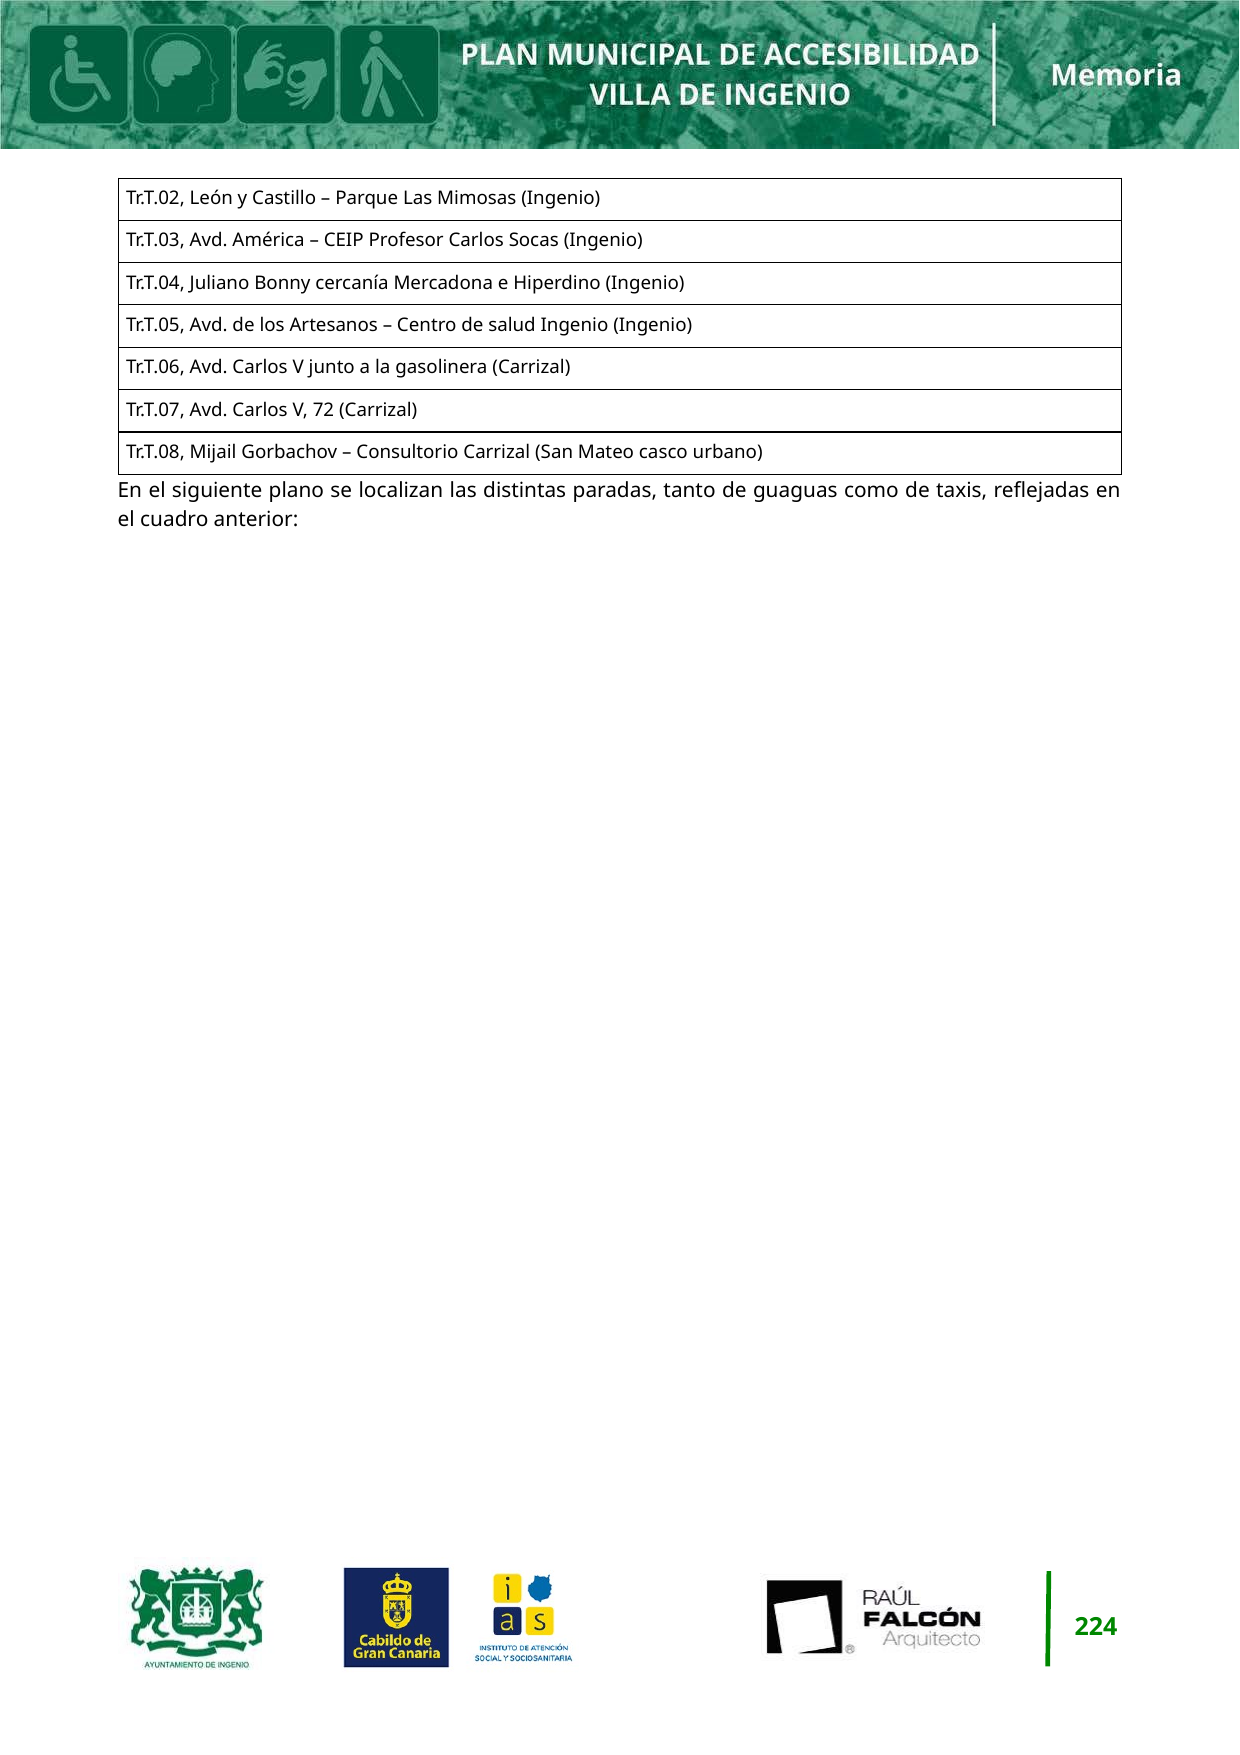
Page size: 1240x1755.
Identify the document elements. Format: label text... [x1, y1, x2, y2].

table_cell Tr.T.05, Avd. de los Artesanos – Centro de salud Ingenio (Ingenio) [119, 305, 1121, 347]
text En el siguiente plano se localizan las distintas paradas, tanto de guaguas como de taxis, reflejadas en el cuadro anterior: [117, 475, 1123, 533]
table_cell Tr.T.03, Avd. América – CEIP Profesor Carlos Socas (Ingenio) [119, 221, 1121, 262]
table_cell Tr.T.02, León y Castillo – Parque Las Mimosas (Ingenio) [119, 179, 1121, 219]
table_cell Tr.T.08, Mijail Gorbachov – Consultorio Carrizal (San Mateo casco urbano) [119, 433, 1121, 474]
table_cell Tr.T.07, Avd. Carlos V, 72 (Carrizal) [119, 390, 1121, 431]
table_cell Tr.T.06, Avd. Carlos V junto a la gasolinera (Carrizal) [119, 348, 1121, 389]
table_cell Tr.T.04, Juliano Bonny cercanía Mercadona e Hiperdino (Ingenio) [119, 263, 1121, 304]
